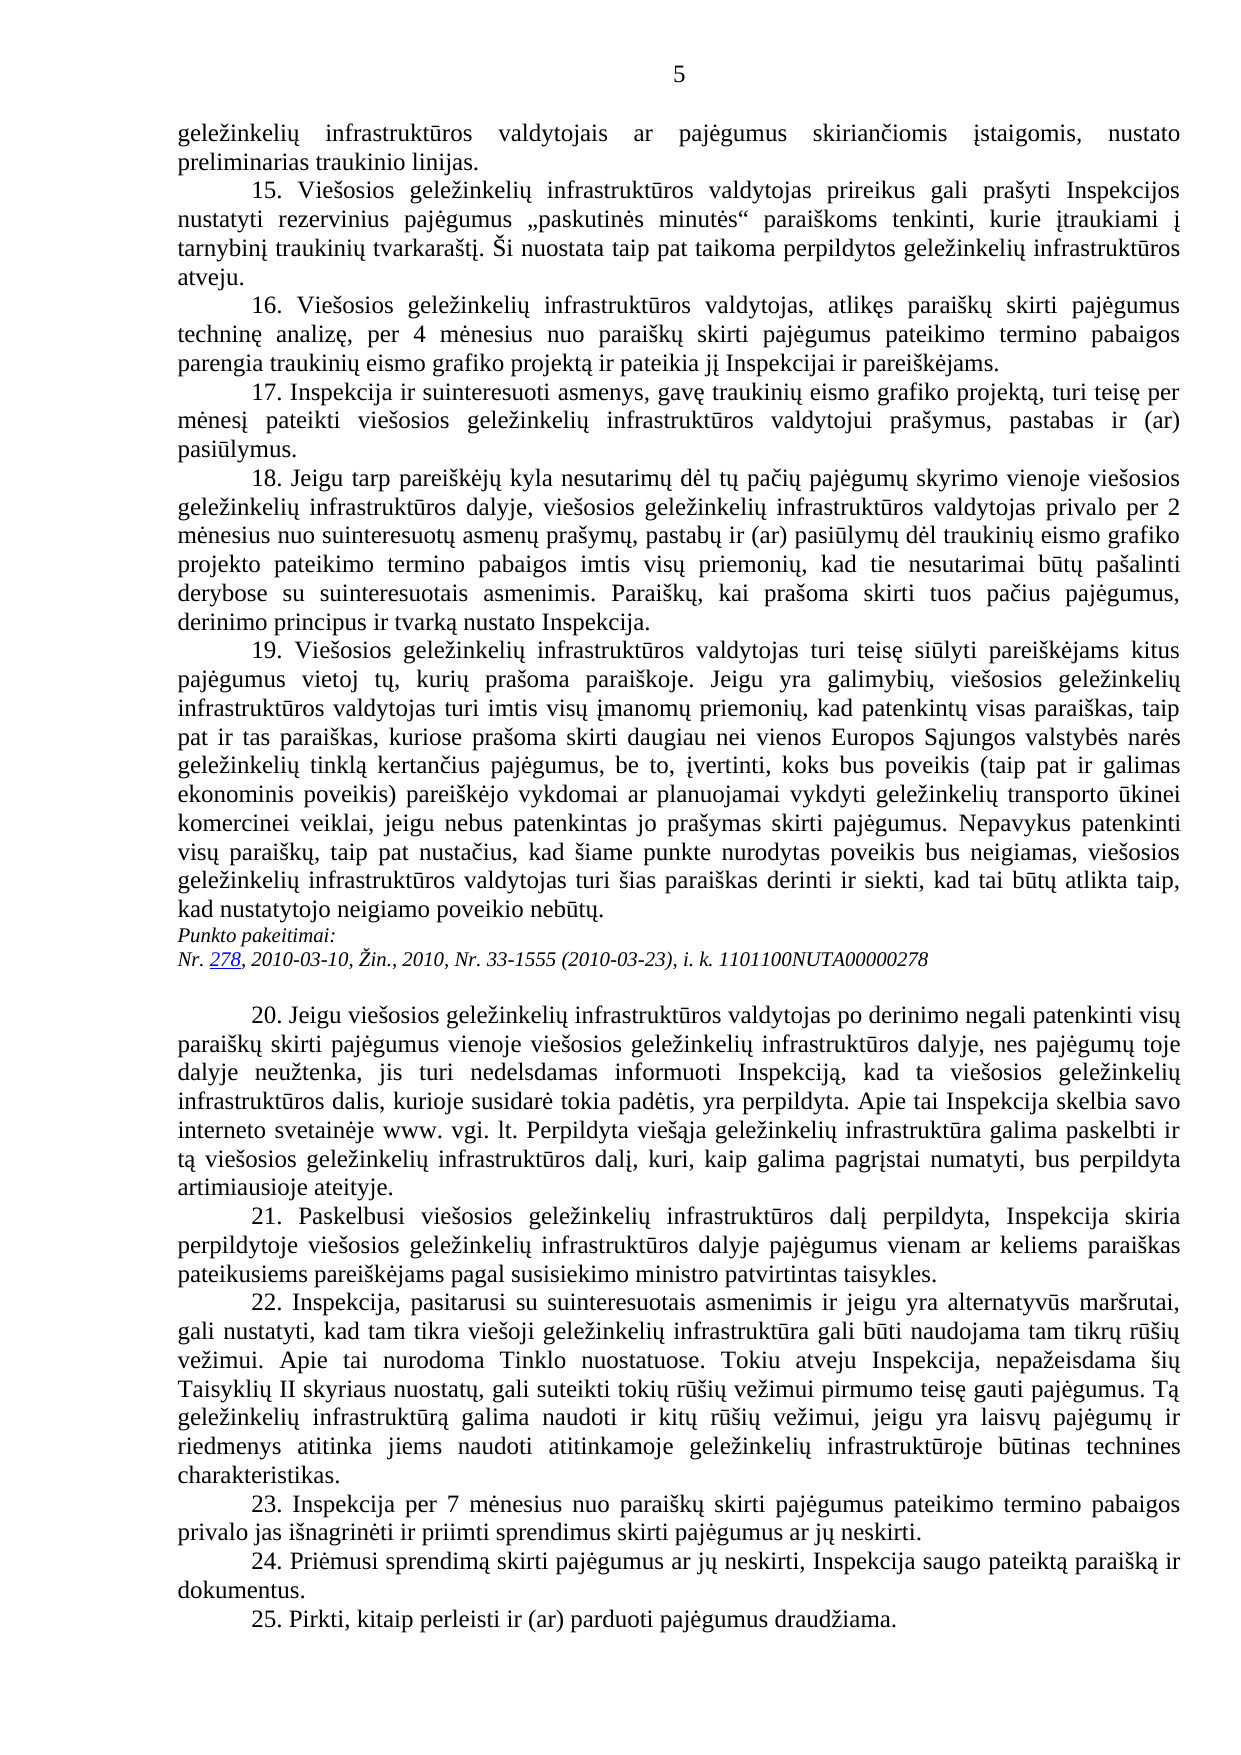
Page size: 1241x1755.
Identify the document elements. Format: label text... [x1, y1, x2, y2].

text 24. Priėmusi sprendimą skirti pajėgumus ar jų neskirti, Inspekcija saugo pateiktą paraišką ir dokumentus. [177, 1546, 1181, 1604]
text Punkto pakeitimai: [177, 923, 1181, 947]
text 15. Viešosios geležinkelių infrastruktūros valdytojas prireikus gali prašyti Inspekcijos nustatyti rezervinius pajėgumus „paskutinės minutės“ paraiškoms tenkinti, kurie įtraukiami į tarnybinį traukinių tvarkaraštį. Ši nuostata taip pat taikoma perpildytos geležinkelių infrastruktūros atveju. [177, 176, 1181, 291]
text 22. Inspekcija, pasitarusi su suinteresuotais asmenimis ir jeigu yra alternatyvūs maršrutai, gali nustatyti, kad tam tikra viešoji geležinkelių infrastruktūra gali būti naudojama tam tikrų rūšių vežimui. Apie tai nurodoma Tinklo nuostatuose. Tokiu atveju Inspekcija, nepažeisdama šių Taisyklių II skyriaus nuostatų, gali suteikti tokių rūšių vežimui pirmumo teisę gauti pajėgumus. Tą geležinkelių infrastruktūrą galima naudoti ir kitų rūšių vežimui, jeigu yra laisvų pajėgumų ir riedmenys atitinka jiems naudoti atitinkamoje geležinkelių infrastruktūroje būtinas technines charakteristikas. [177, 1287, 1181, 1489]
text 25. Pirkti, kitaip perleisti ir (ar) parduoti pajėgumus draudžiama. [177, 1604, 1181, 1632]
text 18. Jeigu tarp pareiškėjų kyla nesutarimų dėl tų pačių pajėgumų skyrimo vienoje viešosios geležinkelių infrastruktūros dalyje, viešosios geležinkelių infrastruktūros valdytojas privalo per 2 mėnesius nuo suinteresuotų asmenų prašymų, pastabų ir (ar) pasiūlymų dėl traukinių eismo grafiko projekto pateikimo termino pabaigos imtis visų priemonių, kad tie nesutarimai būtų pašalinti derybose su suinteresuotais asmenimis. Paraiškų, kai prašoma skirti tuos pačius pajėgumus, derinimo principus ir tvarką nustato Inspekcija. [177, 463, 1181, 636]
text 21. Paskelbusi viešosios geležinkelių infrastruktūros dalį perpildyta, Inspekcija skiria perpildytoje viešosios geležinkelių infrastruktūros dalyje pajėgumus vienam ar keliems paraiškas pateikusiems pareiškėjams pagal susisiekimo ministro patvirtintas taisykles. [177, 1201, 1181, 1287]
text geležinkelių infrastruktūros valdytojais ar pajėgumus skiriančiomis įstaigomis, nustato preliminarias traukinio linijas. [177, 118, 1181, 176]
text 16. Viešosios geležinkelių infrastruktūros valdytojas, atlikęs paraiškų skirti pajėgumus techninę analizę, per 4 mėnesius nuo paraiškų skirti pajėgumus pateikimo termino pabaigos parengia traukinių eismo grafiko projektą ir pateikia jį Inspekcijai ir pareiškėjams. [177, 291, 1181, 377]
text 19. Viešosios geležinkelių infrastruktūros valdytojas turi teisę siūlyti pareiškėjams kitus pajėgumus vietoj tų, kurių prašoma paraiškoje. Jeigu yra galimybių, viešosios geležinkelių infrastruktūros valdytojas turi imtis visų įmanomų priemonių, kad patenkintų visas paraiškas, taip pat ir tas paraiškas, kuriose prašoma skirti daugiau nei vienos Europos Sąjungos valstybės narės geležinkelių tinklą kertančius pajėgumus, be to, įvertinti, koks bus poveikis (taip pat ir galimas ekonominis poveikis) pareiškėjo vykdomai ar planuojamai vykdyti geležinkelių transporto ūkinei komercinei veiklai, jeigu nebus patenkintas jo prašymas skirti pajėgumus. Nepavykus patenkinti visų paraiškų, taip pat nustačius, kad šiame punkte nurodytas poveikis bus neigiamas, viešosios geležinkelių infrastruktūros valdytojas turi šias paraiškas derinti ir siekti, kad tai būtų atlikta taip, kad nustatytojo neigiamo poveikio nebūtų. [177, 636, 1181, 923]
text Nr. 278, 2010-03-10, Žin., 2010, Nr. 33-1555 (2010-03-23), i. k. 1101100NUTA00000278 [177, 947, 1181, 971]
text 17. Inspekcija ir suinteresuoti asmenys, gavę traukinių eismo grafiko projektą, turi teisę per mėnesį pateikti viešosios geležinkelių infrastruktūros valdytojui prašymus, pastabas ir (ar) pasiūlymus. [177, 377, 1181, 463]
text 23. Inspekcija per 7 mėnesius nuo paraiškų skirti pajėgumus pateikimo termino pabaigos privalo jas išnagrinėti ir priimti sprendimus skirti pajėgumus ar jų neskirti. [177, 1489, 1181, 1546]
text 20. Jeigu viešosios geležinkelių infrastruktūros valdytojas po derinimo negali patenkinti visų paraiškų skirti pajėgumus vienoje viešosios geležinkelių infrastruktūros dalyje, nes pajėgumų toje dalyje neužtenka, jis turi nedelsdamas informuoti Inspekciją, kad ta viešosios geležinkelių infrastruktūros dalis, kurioje susidarė tokia padėtis, yra perpildyta. Apie tai Inspekcija skelbia savo interneto svetainėje www. vgi. lt. Perpildyta viešąja geležinkelių infrastruktūra galima paskelbti ir tą viešosios geležinkelių infrastruktūros dalį, kuri, kaip galima pagrįstai numatyti, bus perpildyta artimiausioje ateityje. [177, 1000, 1181, 1201]
